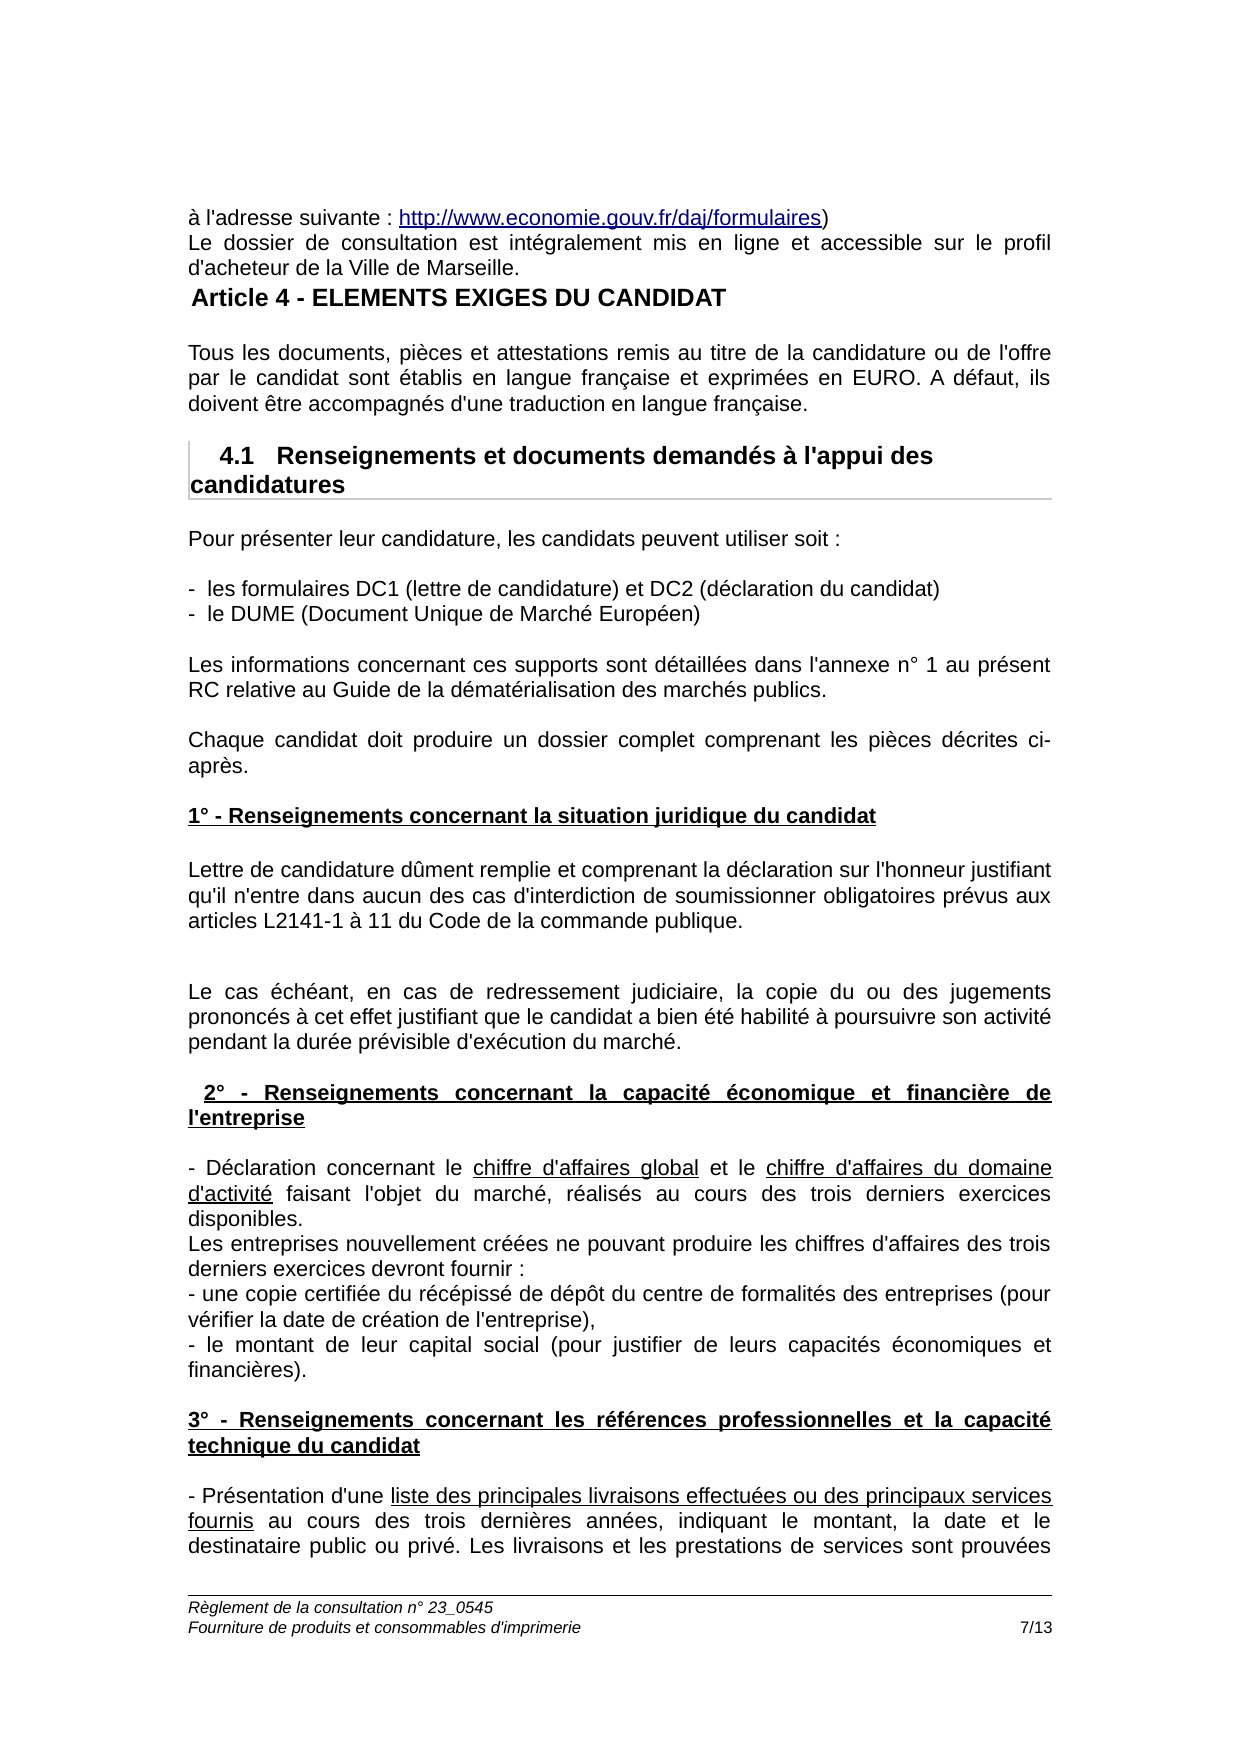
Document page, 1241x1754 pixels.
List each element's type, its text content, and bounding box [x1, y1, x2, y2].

text Lettre de candidature dûment remplie et comprenant la déclaration sur l'honneur justifiant qu'il n'entre dans aucun des cas d'interdiction de soumissionner obligatoires prévus aux articles L2141-1 à 11 du Code de la commande publique. [188, 857, 1052, 933]
text Les informations concernant ces supports sont détaillées dans l'annexe n° 1 au présent RC relative au Guide de la dématérialisation des marchés publics. [188, 652, 1052, 702]
text - le DUME (Document Unique de Marché Européen) [188, 601, 1052, 626]
text - le montant de leur capital social (pour justifier de leurs capacités économiques et financières). [188, 1332, 1052, 1382]
text Tous les documents, pièces et attestations remis au titre de la candidature ou de l'offre par le candidat sont établis en langue française et exprimées en EURO. A défaut, ils doivent être accompagnés d'une traduction en langue française. [188, 340, 1052, 416]
text Le dossier de consultation est intégralement mis en ligne et accessible sur le profil d'acheteur de la Ville de Marseille. [188, 230, 1052, 280]
text technique du candidat [188, 1430, 1052, 1458]
subtitle ELEMENTS EXIGES DU CANDIDAT [188, 280, 1052, 315]
text Pour présenter leur candidature, les candidats peuvent utiliser soit : [188, 526, 1052, 551]
text 2° - Renseignements concernant la capacité économique et financière de l'entreprise [188, 1080, 1052, 1130]
text - les formulaires DC1 (lettre de candidature) et DC2 (déclaration du candidat) [188, 576, 1052, 601]
text - Présentation d'une liste des principales livraisons effectuées ou des principaux services fournis au cours des trois dernières années, indiquant le montant, la date et le destinataire public ou privé. Les livraisons et les prestations de services sont prouvées [188, 1483, 1052, 1559]
text 3° - Renseignements concernant les références professionnelles et la capacité [188, 1407, 1052, 1429]
text - Déclaration concernant le chiffre d'affaires global et le chiffre d'affaires du domaine d'activité faisant l'objet du marché, réalisés au cours des trois derniers exercices disponibles. [188, 1155, 1052, 1231]
subtitle Renseignements et documents demandés à l'appui des candidatures [190, 441, 1052, 498]
text - une copie certifiée du récépissé de dépôt du centre de formalités des entreprises (pour vérifier la date de création de l'entreprise), [188, 1281, 1052, 1332]
text Les entreprises nouvellement créées ne pouvant produire les chiffres d'affaires des trois derniers exercices devront fournir : [188, 1231, 1052, 1281]
text 1° - Renseignements concernant la situation juridique du candidat [188, 803, 1052, 828]
text Le cas échéant, en cas de redressement judiciaire, la copie du ou des jugements prononcés à cet effet justifiant que le candidat a bien été habilité à poursuivre son activité pendant la durée prévisible d'exécution du marché. [188, 979, 1052, 1054]
text à l'adresse suivante : http://www.economie.gouv.fr/daj/formulaires) [188, 204, 1052, 230]
text Chaque candidat doit produire un dossier complet comprenant les pièces décrites ci-après. [188, 727, 1052, 778]
